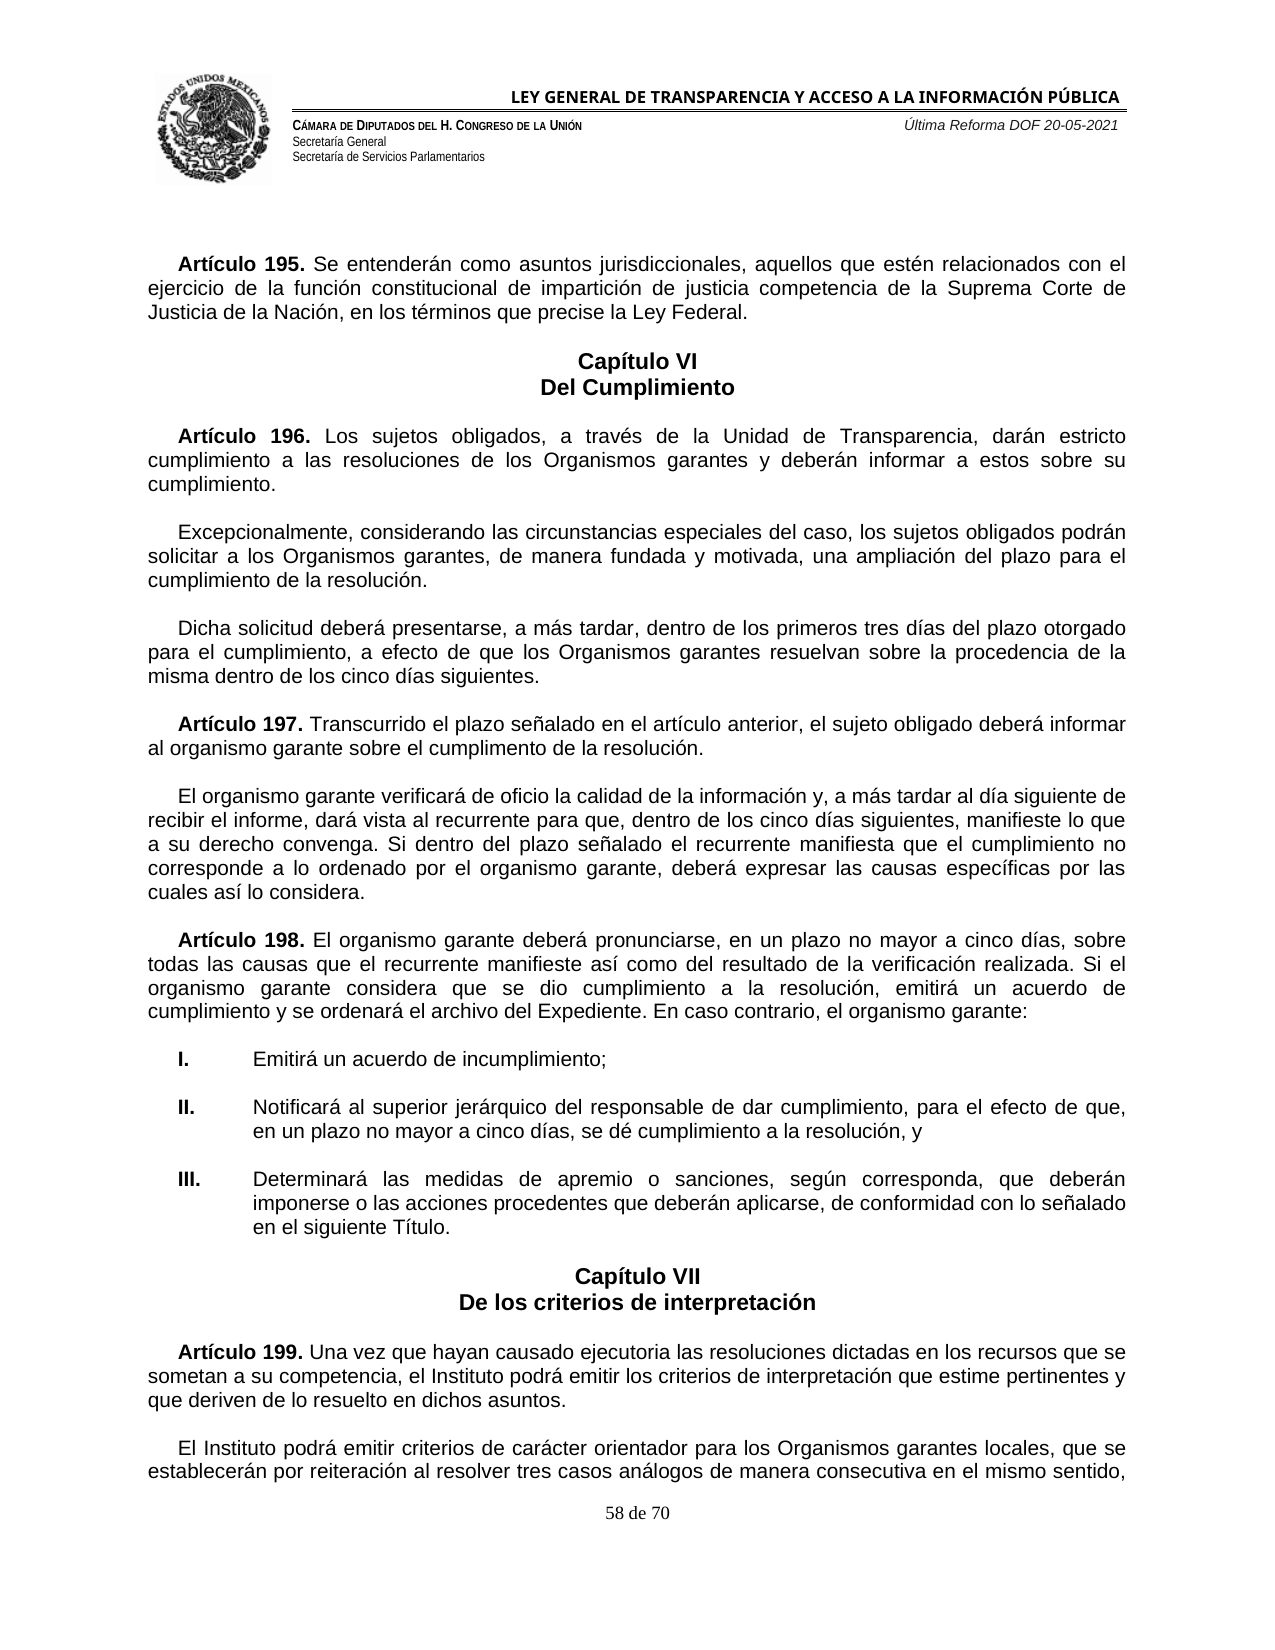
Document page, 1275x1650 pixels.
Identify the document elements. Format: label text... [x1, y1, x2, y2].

text II. Notificará al superior jerárquico del responsable de dar cumplimiento, para el efecto de que, en un plazo no mayor a cinco días, se dé cumplimiento a la resolución, y [178, 1095, 1127, 1143]
text I. Emitirá un acuerdo de incumplimiento; [178, 1047, 1127, 1071]
text III. Determinará las medidas de apremio o sanciones, según corresponda, que deberán imponerse o las acciones procedentes que deberán aplicarse, de conformidad con lo señalado en el siguiente Título. [178, 1167, 1127, 1239]
text El organismo garante verificará de oficio la calidad de la información y, a más tardar al día siguiente de recibir el informe, dará vista al recurrente para que, dentro de los cinco días siguientes, manifieste lo que a su derecho convenga. Si dentro del plazo señalado el recurrente manifiesta que el cumplimiento no corresponde a lo ordenado por el organismo garante, deberá expresar las causas específicas por las cuales así lo considera. [148, 784, 1127, 903]
text Artículo 198. El organismo garante deberá pronunciarse, en un plazo no mayor a cinco días, sobre todas las causas que el recurrente manifieste así como del resultado de la verificación realizada. Si el organismo garante considera que se dio cumplimiento a la resolución, emitirá un acuerdo de cumplimiento y se ordenará el archivo del Expediente. En caso contrario, el organismo garante: [148, 927, 1127, 1023]
text De los criterios de interpretación [148, 1289, 1127, 1316]
text Excepcionalmente, considerando las circunstancias especiales del caso, los sujetos obligados podrán solicitar a los Organismos garantes, de manera fundada y motivada, una ampliación del plazo para el cumplimiento de la resolución. [148, 520, 1127, 592]
text Capítulo VI [148, 348, 1127, 374]
text Artículo 199. Una vez que hayan causado ejecutoria las resoluciones dictadas en los recursos que se sometan a su competencia, el Instituto podrá emitir los criterios de interpretación que estime pertinentes y que deriven de lo resuelto en dichos asuntos. [148, 1339, 1127, 1411]
text Artículo 197. Transcurrido el plazo señalado en el artículo anterior, el sujeto obligado deberá informar al organismo garante sobre el cumplimento de la resolución. [148, 712, 1127, 760]
text Capítulo VII [148, 1263, 1127, 1289]
text El Instituto podrá emitir criterios de carácter orientador para los Organismos garantes locales, que se establecerán por reiteración al resolver tres casos análogos de manera consecutiva en el mismo sentido, [148, 1435, 1127, 1483]
text Artículo 195. Se entenderán como asuntos jurisdiccionales, aquellos que estén relacionados con el ejercicio de la función constitucional de impartición de justicia competencia de la Suprema Corte de Justicia de la Nación, en los términos que precise la Ley Federal. [148, 252, 1127, 324]
text Del Cumplimiento [148, 374, 1127, 400]
text Dicha solicitud deberá presentarse, a más tardar, dentro de los primeros tres días del plazo otorgado para el cumplimiento, a efecto de que los Organismos garantes resuelvan sobre la procedencia de la misma dentro de los cinco días siguientes. [148, 616, 1127, 688]
text Artículo 196. Los sujetos obligados, a través de la Unidad de Transparencia, darán estricto cumplimiento a las resoluciones de los Organismos garantes y deberán informar a estos sobre su cumplimiento. [148, 424, 1127, 496]
